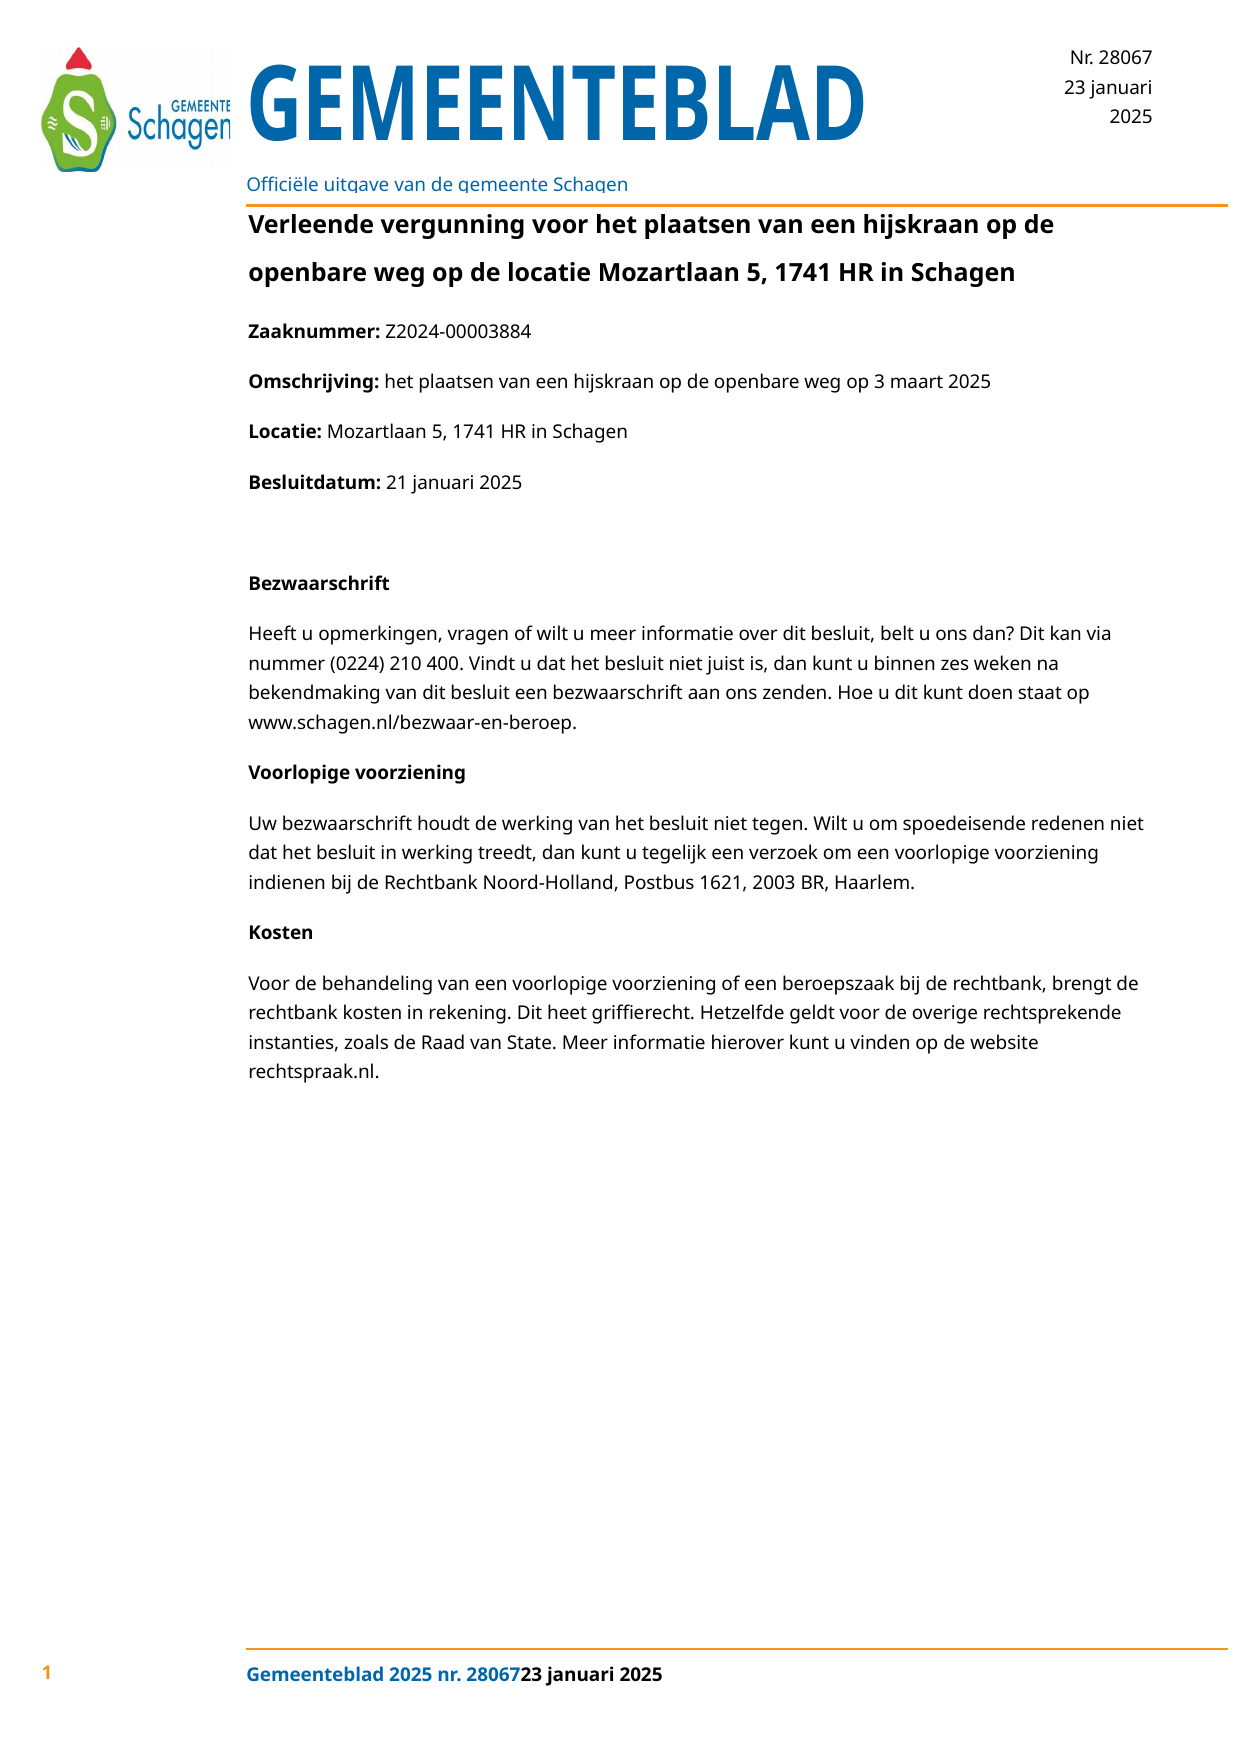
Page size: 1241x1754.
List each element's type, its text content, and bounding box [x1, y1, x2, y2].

text Omschrijving: het plaatsen van een hijskraan op de openbare weg op 3 maart 2025 [248, 368, 1152, 394]
text Voor de behandeling van een voorlopige voorziening of een beroepszaak bij de rechtbank, brengt de rechtbank kosten in rekening. Dit heet griffierecht. Hetzelfde geldt voor de overige rechtsprekende instanties, zoals de Raad van State. Meer informatie hierover kunt u vinden op de website rechtspraak.nl. [248, 970, 1152, 1084]
text Heeft u opmerkingen, vragen of wilt u meer informatie over dit besluit, belt u ons dan? Dit kan via nummer (0224) 210 400. Vindt u dat het besluit niet juist is, dan kunt u binnen zes weken na bekendmaking van dit besluit een bezwaarschrift aan ons zenden. Hoe u dit kunt doen staat op www.schagen.nl/bezwaar-en-beroep. [248, 620, 1152, 735]
text Voorlopige voorziening [248, 759, 1152, 785]
text Zaaknummer: Z2024-00003884 [248, 318, 1152, 344]
text Besluitdatum: 21 januari 2025 [248, 469, 1152, 495]
text Bezwaarschrift [248, 570, 1152, 596]
text Locatie: Mozartlaan 5, 1741 HR in Schagen [248, 419, 1152, 444]
picture [41, 47, 231, 172]
text Uw bezwaarschrift houdt de werking van het besluit niet tegen. Wilt u om spoedeisende redenen niet dat het besluit in werking treedt, dan kunt u tegelijk een verzoek om een voorlopige voorziening indienen bij de Rechtbank Noord-Holland, Postbus 1621, 2003 BR, Haarlem. [248, 810, 1152, 895]
text Verleende vergunning voor het plaatsen van een hijskraan op de openbare weg op de locatie Mozartlaan 5, 1741 HR in Schagen [248, 207, 1152, 288]
text Kosten [248, 919, 1152, 945]
